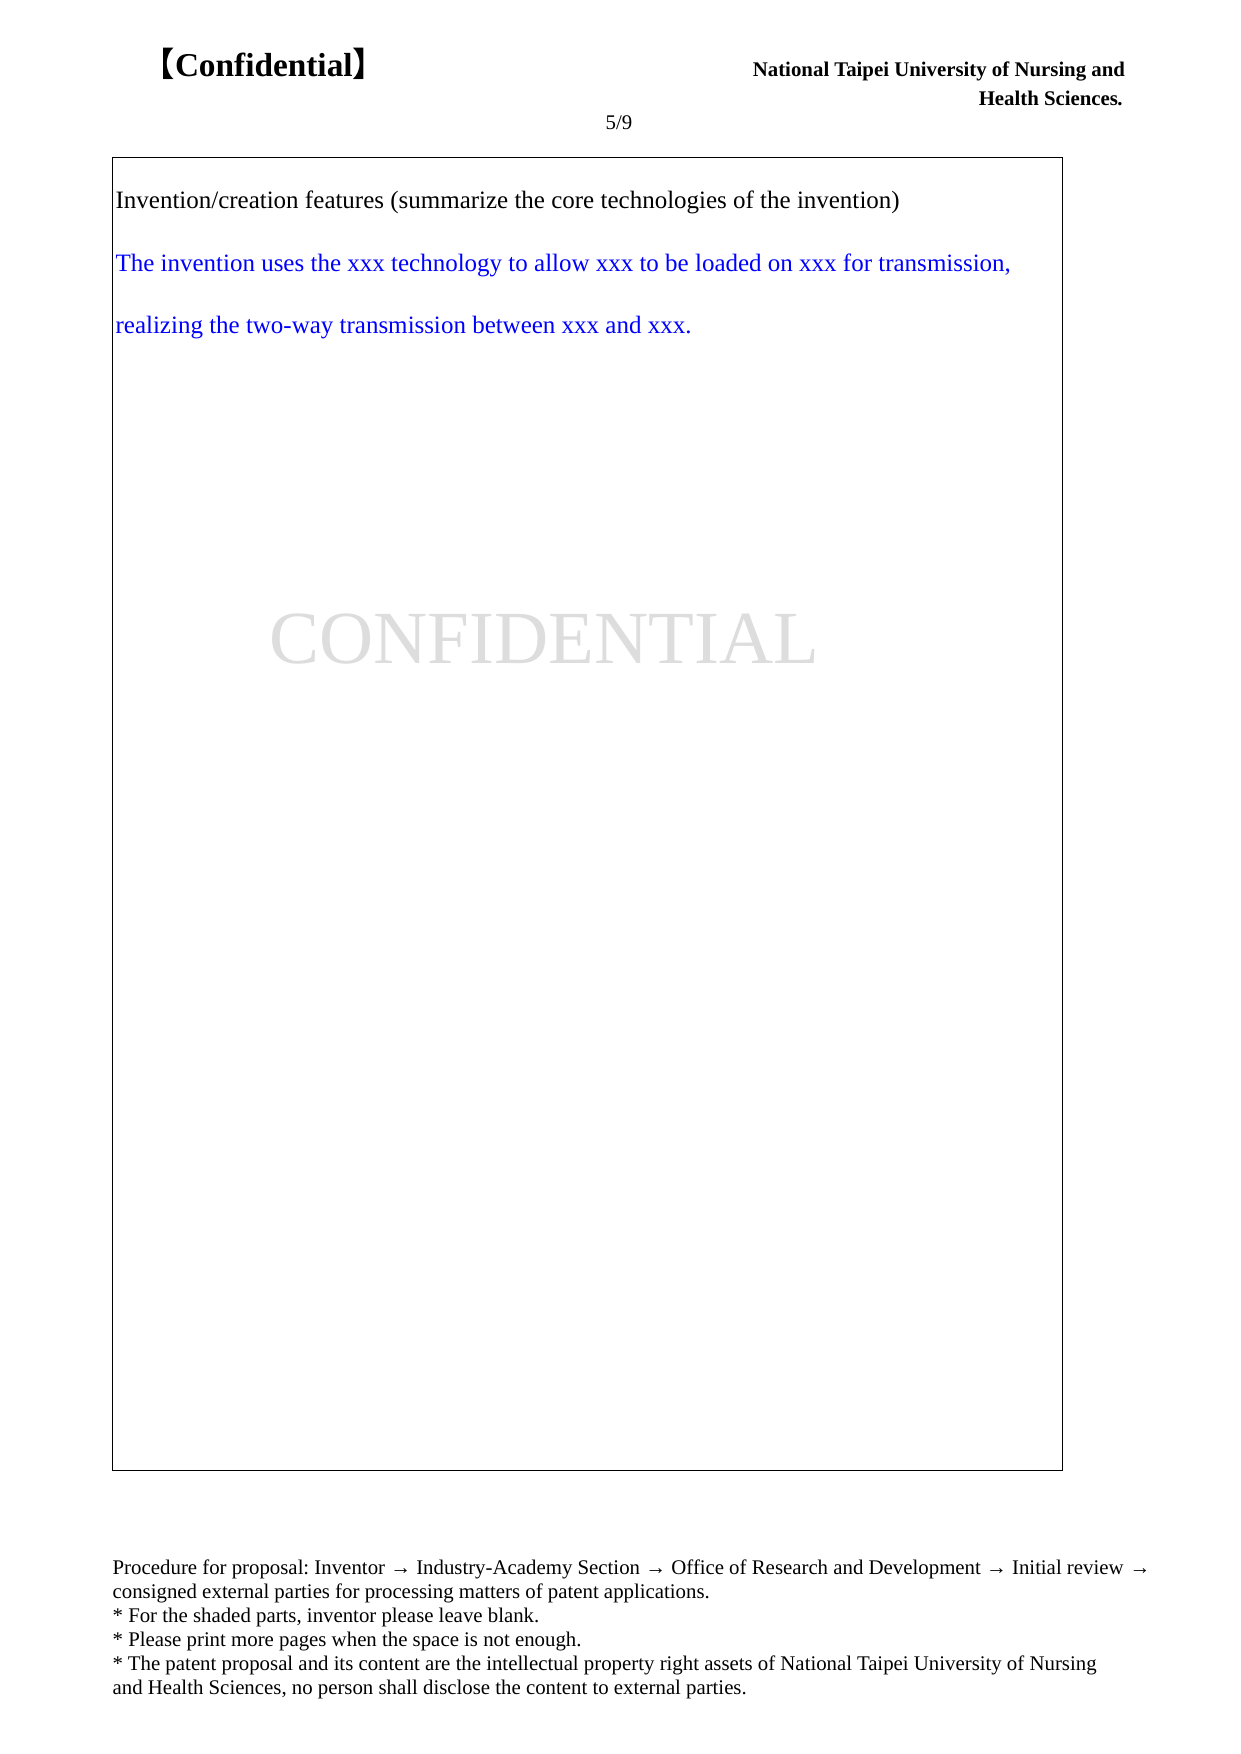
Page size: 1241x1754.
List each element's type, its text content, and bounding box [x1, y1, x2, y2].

table_cell Invention/creation features (summarize the core technologies of the invention) The invention uses the xxx technology to allow xxx to be loaded on xxx for transmission, realizing the two-way transmission between xxx and xxx. [113, 158, 1062, 1470]
